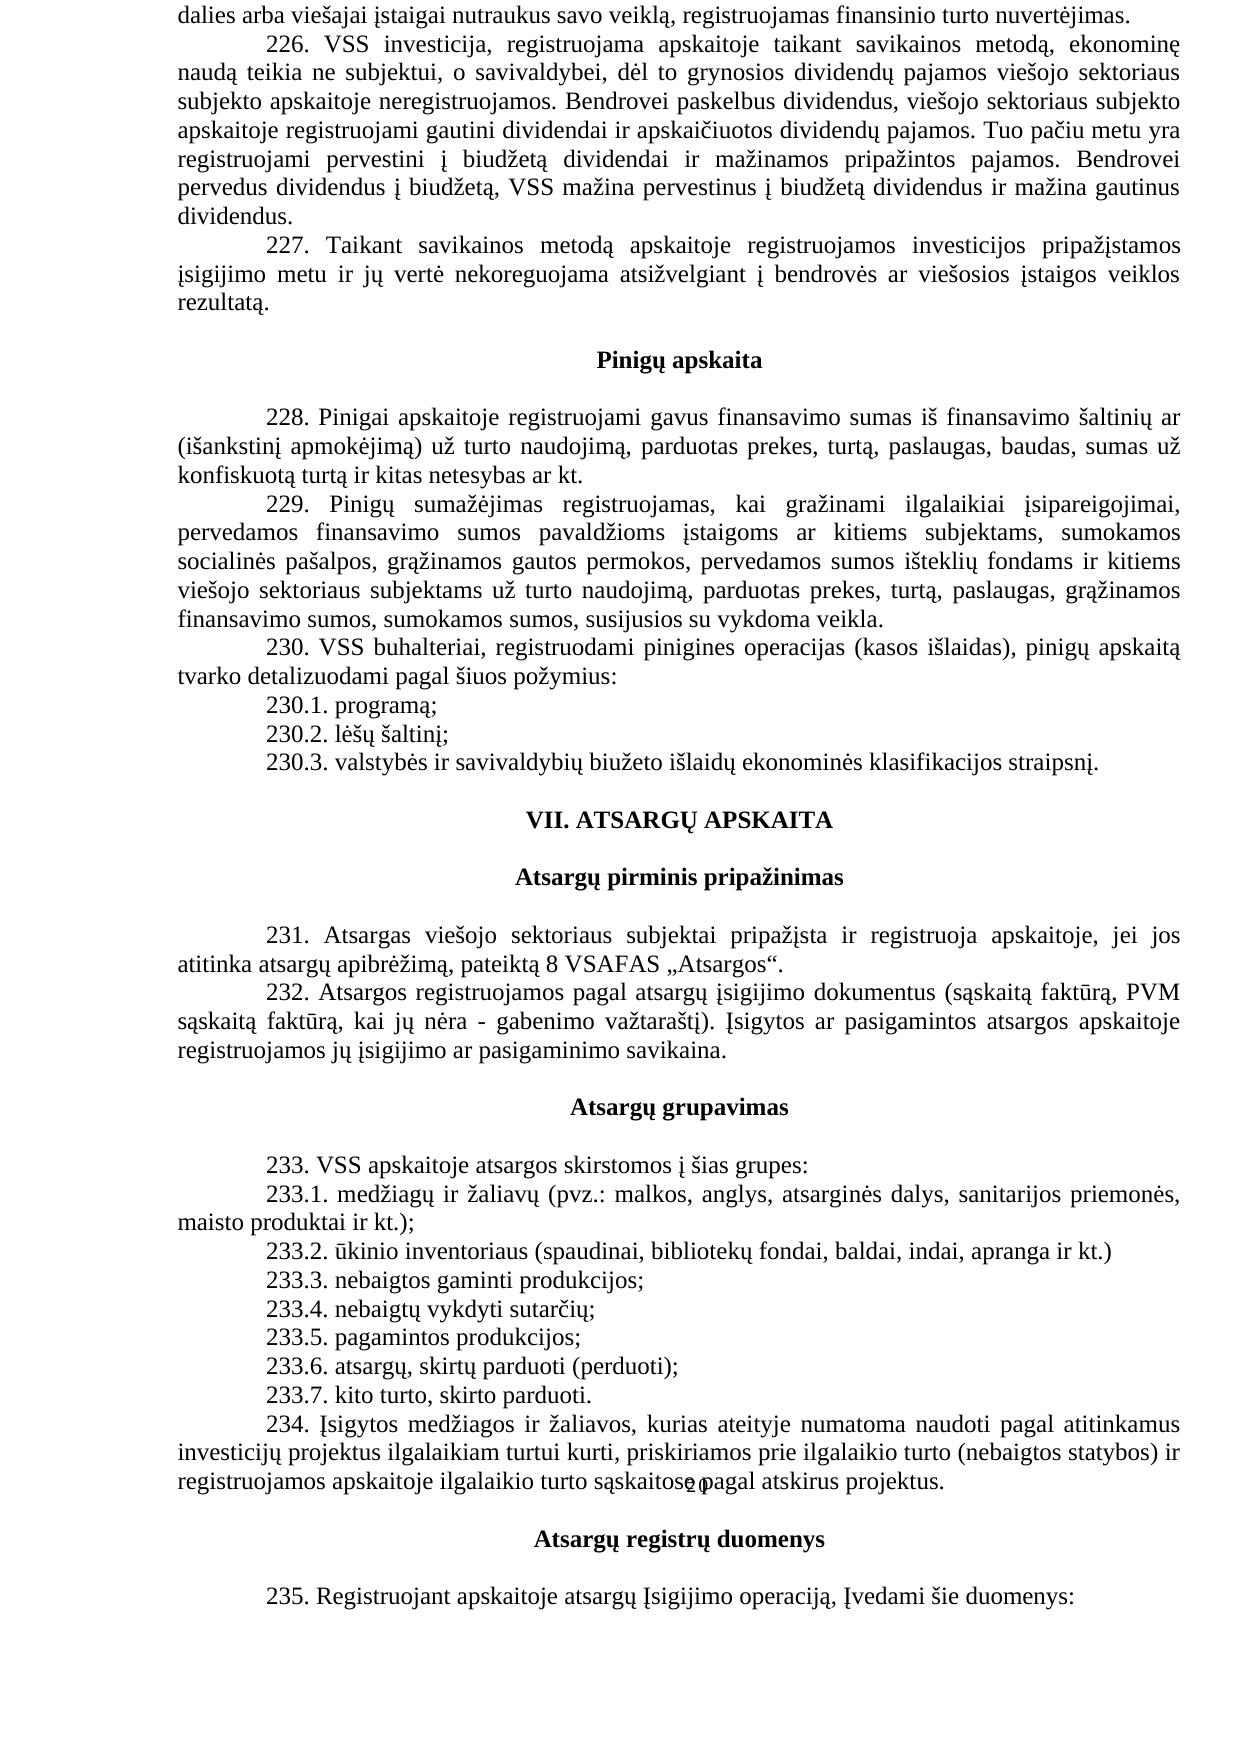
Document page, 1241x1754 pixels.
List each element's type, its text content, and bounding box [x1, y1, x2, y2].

text Pinigų apskaita [177, 345, 1181, 374]
text 234. Įsigytos medžiagos ir žaliavos, kurias ateityje numatoma naudoti pagal atitinkamus investicijų projektus ilgalaikiam turtui kurti, priskiriamos prie ilgalaikio turto (nebaigtos statybos) ir registruojamos apskaitoje ilgalaikio turto sąskaitose pagal atskirus projektus. [177, 1409, 1181, 1495]
text 233.7. kito turto, skirto parduoti. [177, 1380, 1181, 1409]
text 233.5. pagamintos produkcijos; [177, 1322, 1181, 1351]
text 227. Taikant savikainos metodą apskaitoje registruojamos investicijos pripažįstamos įsigijimo metu ir jų vertė nekoreguojama atsižvelgiant į bendrovės ar viešosios įstaigos veiklos rezultatą. [177, 230, 1181, 316]
text 233.4. nebaigtų vykdyti sutarčių; [177, 1294, 1181, 1322]
text dalies arba viešajai įstaigai nutraukus savo veiklą, registruojamas finansinio turto nuvertėjimas. [177, 0, 1181, 29]
text 230.2. lėšų šaltinį; [177, 719, 1181, 747]
text 233.2. ūkinio inventoriaus (spaudinai, bibliotekų fondai, baldai, indai, apranga ir kt.) [177, 1236, 1181, 1265]
text Atsargų grupavimas [177, 1092, 1181, 1121]
text 226. VSS investicija, registruojama apskaitoje taikant savikainos metodą, ekonominę naudą teikia ne subjektui, o savivaldybei, dėl to grynosios dividendų pajamos viešojo sektoriaus subjekto apskaitoje neregistruojamos. Bendrovei paskelbus dividendus, viešojo sektoriaus subjekto apskaitoje registruojami gautini dividendai ir apskaičiuotos dividendų pajamos. Tuo pačiu metu yra registruojami pervestini į biudžetą dividendai ir mažinamos pripažintos pajamos. Bendrovei pervedus dividendus į biudžetą, VSS mažina pervestinus į biudžetą dividendus ir mažina gautinus dividendus. [177, 29, 1181, 230]
text 229. Pinigų sumažėjimas registruojamas, kai gražinami ilgalaikiai įsipareigojimai, pervedamos finansavimo sumos pavaldžioms įstaigoms ar kitiems subjektams, sumokamos socialinės pašalpos, grąžinamos gautos permokos, pervedamos sumos išteklių fondams ir kitiems viešojo sektoriaus subjektams už turto naudojimą, parduotas prekes, turtą, paslaugas, grąžinamos finansavimo sumos, sumokamos sumos, susijusios su vykdoma veikla. [177, 489, 1181, 632]
text 233. VSS apskaitoje atsargos skirstomos į šias grupes: [177, 1150, 1181, 1179]
text 230.1. programą; [177, 690, 1181, 719]
text 230. VSS buhalteriai, registruodami pinigines operacijas (kasos išlaidas), pinigų apskaitą tvarko detalizuodami pagal šiuos požymius: [177, 632, 1181, 690]
text 231. Atsargas viešojo sektoriaus subjektai pripažįsta ir registruoja apskaitoje, jei jos atitinka atsargų apibrėžimą, pateiktą 8 VSAFAS „Atsargos“. [177, 920, 1181, 977]
text 235. Registruojant apskaitoje atsargų Įsigijimo operaciją, Įvedami šie duomenys: [177, 1581, 1181, 1610]
text 233.6. atsargų, skirtų parduoti (perduoti); [177, 1351, 1181, 1380]
text 233.3. nebaigtos gaminti produkcijos; [177, 1265, 1181, 1294]
text 233.1. medžiagų ir žaliavų (pvz.: malkos, anglys, atsarginės dalys, sanitarijos priemonės, maisto produktai ir kt.); [177, 1179, 1181, 1236]
text 230.3. valstybės ir savivaldybių biužeto išlaidų ekonominės klasifikacijos straipsnį. [177, 747, 1181, 776]
text 232. Atsargos registruojamos pagal atsargų įsigijimo dokumentus (sąskaitą faktūrą, PVM sąskaitą faktūrą, kai jų nėra - gabenimo važtaraštį). Įsigytos ar pasigamintos atsargos apskaitoje registruojamos jų įsigijimo ar pasigaminimo savikaina. [177, 977, 1181, 1064]
text Atsargų pirminis pripažinimas [177, 862, 1181, 891]
text 228. Pinigai apskaitoje registruojami gavus finansavimo sumas iš finansavimo šaltinių ar (išankstinį apmokėjimą) už turto naudojimą, parduotas prekes, turtą, paslaugas, baudas, sumas už konfiskuotą turtą ir kitas netesybas ar kt. [177, 402, 1181, 489]
text Atsargų registrų duomenys [177, 1524, 1181, 1552]
text VII. ATSARGŲ APSKAITA [177, 805, 1181, 834]
